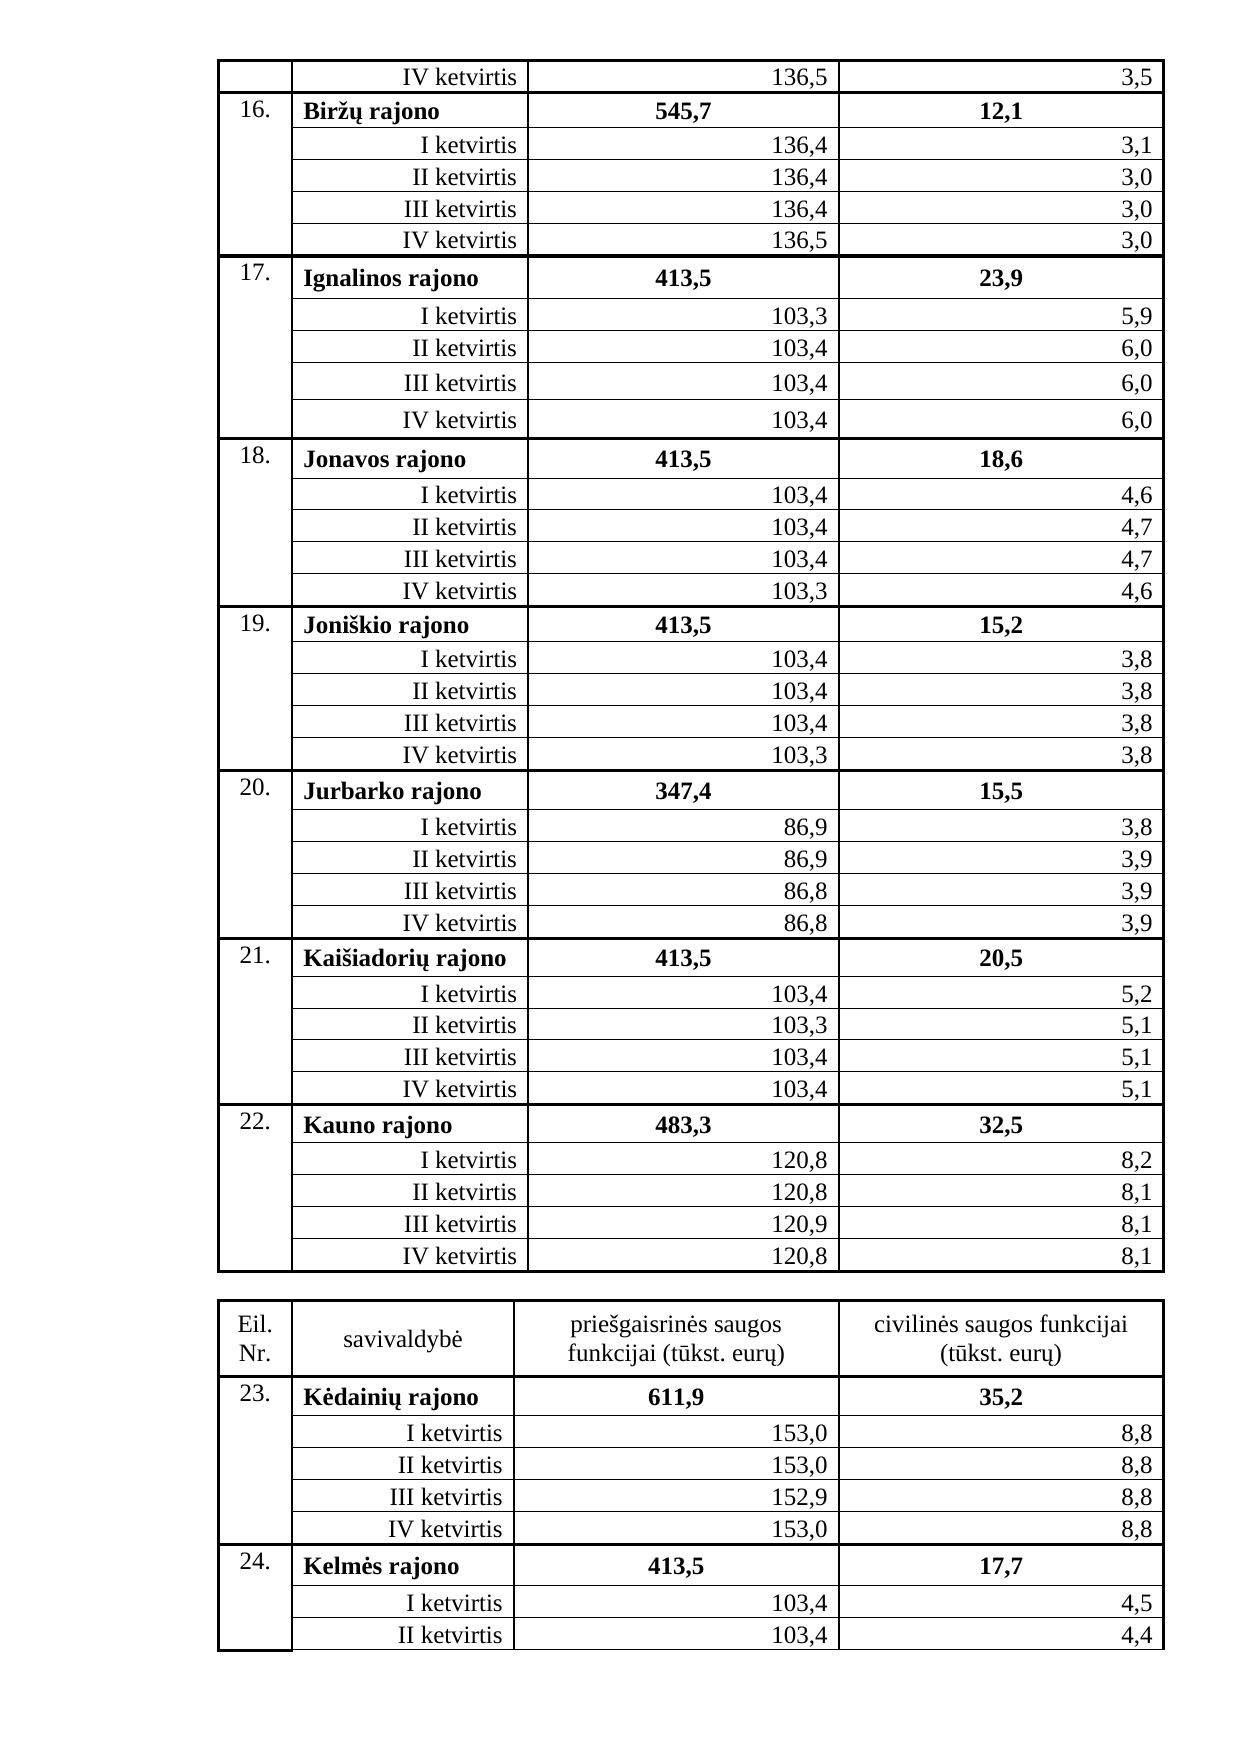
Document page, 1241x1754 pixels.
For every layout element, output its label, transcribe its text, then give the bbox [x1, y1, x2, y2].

table_cell I ketvirtis [293, 642, 527, 673]
table_cell 483,3 [529, 1106, 838, 1142]
table_cell 103,4 [515, 1586, 838, 1617]
table_cell 32,5 [840, 1106, 1162, 1142]
table_cell 3,8 [840, 738, 1162, 768]
table_cell Jonavos rajono [293, 440, 527, 477]
table_cell 86,8 [529, 906, 838, 937]
table_cell I ketvirtis [293, 479, 527, 509]
table_cell 19. [220, 608, 291, 768]
table_cell 8,1 [840, 1239, 1162, 1270]
table_cell 103,4 [515, 1618, 838, 1648]
table_cell Ignalinos rajono [293, 258, 527, 298]
table_cell 12,1 [840, 94, 1162, 127]
table_cell 5,2 [840, 977, 1162, 1007]
table_cell 153,0 [515, 1512, 838, 1543]
table_cell 103,4 [529, 1040, 838, 1071]
table_cell 153,0 [515, 1416, 838, 1447]
table_header priešgaisrinės saugos funkcijai (tūkst. eurų) [515, 1302, 838, 1374]
table_cell 8,1 [840, 1207, 1162, 1238]
table_cell 3,9 [840, 906, 1162, 937]
table_cell Joniškio rajono [293, 608, 527, 641]
table_cell IV ketvirtis [293, 574, 527, 605]
table_cell 4,6 [840, 574, 1162, 605]
table_cell II ketvirtis [293, 1618, 513, 1648]
table_cell 3,8 [840, 642, 1162, 673]
table_cell III ketvirtis [293, 192, 527, 222]
table_cell 22. [220, 1106, 291, 1270]
table_cell II ketvirtis [293, 1175, 527, 1206]
table_cell I ketvirtis [293, 1416, 513, 1447]
table_cell 6,0 [840, 400, 1162, 437]
table_cell 103,4 [529, 1072, 838, 1103]
table_cell Kelmės rajono [293, 1546, 513, 1585]
table_cell 120,8 [529, 1143, 838, 1174]
table_cell 86,9 [529, 842, 838, 873]
table_header civilinės saugos funkcijai (tūkst. eurų) [840, 1302, 1162, 1374]
table_cell 136,4 [529, 128, 838, 159]
table_header savivaldybė [293, 1302, 513, 1374]
table_cell IV ketvirtis [293, 1512, 513, 1543]
table_cell 103,4 [529, 674, 838, 705]
table_cell 153,0 [515, 1448, 838, 1479]
table_cell 413,5 [529, 440, 838, 477]
table_cell 120,9 [529, 1207, 838, 1238]
table_cell 6,0 [840, 363, 1162, 399]
table_cell 3,8 [840, 706, 1162, 737]
table_cell Kėdainių rajono [293, 1378, 513, 1415]
table_cell 24. [220, 1546, 291, 1648]
table_cell IV ketvirtis [293, 62, 527, 91]
table_cell 15,2 [840, 608, 1162, 641]
table_cell 103,4 [529, 510, 838, 541]
table_cell III ketvirtis [293, 874, 527, 905]
table_cell 20,5 [840, 940, 1162, 976]
table_cell 8,1 [840, 1175, 1162, 1206]
table_cell 18,6 [840, 440, 1162, 477]
table_cell I ketvirtis [293, 128, 527, 159]
table_cell 103,4 [529, 363, 838, 399]
table_cell 136,5 [529, 62, 838, 91]
table_cell 20. [220, 772, 291, 937]
table_cell Kauno rajono [293, 1106, 527, 1142]
table_cell 120,8 [529, 1239, 838, 1270]
table_cell 136,4 [529, 160, 838, 191]
table_cell I ketvirtis [293, 299, 527, 330]
table_cell 4,7 [840, 510, 1162, 541]
table_cell IV ketvirtis [293, 1072, 527, 1103]
table_cell 3,8 [840, 674, 1162, 705]
table_cell 3,1 [840, 128, 1162, 159]
table_cell 152,9 [515, 1480, 838, 1511]
table_cell 15,5 [840, 772, 1162, 809]
table_cell 3,9 [840, 842, 1162, 873]
table_cell 3,0 [840, 192, 1162, 222]
table_cell III ketvirtis [293, 542, 527, 573]
table_cell 8,2 [840, 1143, 1162, 1174]
table_cell 413,5 [529, 258, 838, 298]
table_cell 6,0 [840, 331, 1162, 362]
table_cell 86,9 [529, 810, 838, 841]
table_cell 23,9 [840, 258, 1162, 298]
table_cell I ketvirtis [293, 1143, 527, 1174]
table_cell Jurbarko rajono [293, 772, 527, 809]
table_cell 3,0 [840, 160, 1162, 191]
table_cell 23. [220, 1378, 291, 1543]
table_cell IV ketvirtis [293, 400, 527, 437]
table_cell I ketvirtis [293, 1586, 513, 1617]
table_cell 413,5 [515, 1546, 838, 1585]
table_header Eil. Nr. [220, 1302, 291, 1374]
table_cell 5,1 [840, 1072, 1162, 1103]
table_cell II ketvirtis [293, 1448, 513, 1479]
table_cell 17,7 [840, 1546, 1162, 1585]
table_cell 4,5 [840, 1586, 1162, 1617]
table_cell 4,7 [840, 542, 1162, 573]
table_cell 8,8 [840, 1448, 1162, 1479]
table_cell II ketvirtis [293, 842, 527, 873]
table_cell IV ketvirtis [293, 906, 527, 937]
table_cell Biržų rajono [293, 94, 527, 127]
table_cell II ketvirtis [293, 674, 527, 705]
table_cell 4,4 [840, 1618, 1162, 1648]
table_cell III ketvirtis [293, 1040, 527, 1071]
table_cell 5,1 [840, 1009, 1162, 1039]
table_cell 3,9 [840, 874, 1162, 905]
table_cell 545,7 [529, 94, 838, 127]
table_cell 347,4 [529, 772, 838, 809]
table_cell 18. [220, 440, 291, 605]
table_cell 4,6 [840, 479, 1162, 509]
table_cell 5,1 [840, 1040, 1162, 1071]
table_cell 103,4 [529, 479, 838, 509]
table_cell III ketvirtis [293, 1207, 527, 1238]
table_cell 8,8 [840, 1480, 1162, 1511]
table_cell 611,9 [515, 1378, 838, 1415]
table_cell I ketvirtis [293, 977, 527, 1007]
table_cell II ketvirtis [293, 331, 527, 362]
table_cell III ketvirtis [293, 363, 527, 399]
table_cell 103,3 [529, 574, 838, 605]
table_cell II ketvirtis [293, 1009, 527, 1039]
table_cell 103,4 [529, 331, 838, 362]
table_cell Kaišiadorių rajono [293, 940, 527, 976]
table_cell III ketvirtis [293, 1480, 513, 1511]
table_cell 35,2 [840, 1378, 1162, 1415]
table_cell 3,0 [840, 224, 1162, 254]
table_cell I ketvirtis [293, 810, 527, 841]
table_cell II ketvirtis [293, 160, 527, 191]
table_cell 103,3 [529, 1009, 838, 1039]
table_cell 103,4 [529, 542, 838, 573]
table_cell 21. [220, 940, 291, 1103]
table_cell 413,5 [529, 940, 838, 976]
table_cell 136,4 [529, 192, 838, 222]
table_cell 86,8 [529, 874, 838, 905]
table_cell 413,5 [529, 608, 838, 641]
table_cell IV ketvirtis [293, 738, 527, 768]
table_cell III ketvirtis [293, 706, 527, 737]
table_cell 103,4 [529, 400, 838, 437]
table_cell II ketvirtis [293, 510, 527, 541]
table_cell 3,5 [840, 62, 1162, 91]
table_cell IV ketvirtis [293, 224, 527, 254]
table_cell 8,8 [840, 1416, 1162, 1447]
table_cell 103,3 [529, 738, 838, 768]
table_cell [220, 62, 291, 91]
table_cell 8,8 [840, 1512, 1162, 1543]
table_cell 5,9 [840, 299, 1162, 330]
table_cell 16. [220, 94, 291, 254]
table_cell 103,4 [529, 642, 838, 673]
table_cell 103,4 [529, 977, 838, 1007]
table_cell 103,3 [529, 299, 838, 330]
table_cell 136,5 [529, 224, 838, 254]
table_cell IV ketvirtis [293, 1239, 527, 1270]
table_cell 103,4 [529, 706, 838, 737]
table_cell 3,8 [840, 810, 1162, 841]
table_cell 17. [220, 258, 291, 437]
table_cell 120,8 [529, 1175, 838, 1206]
